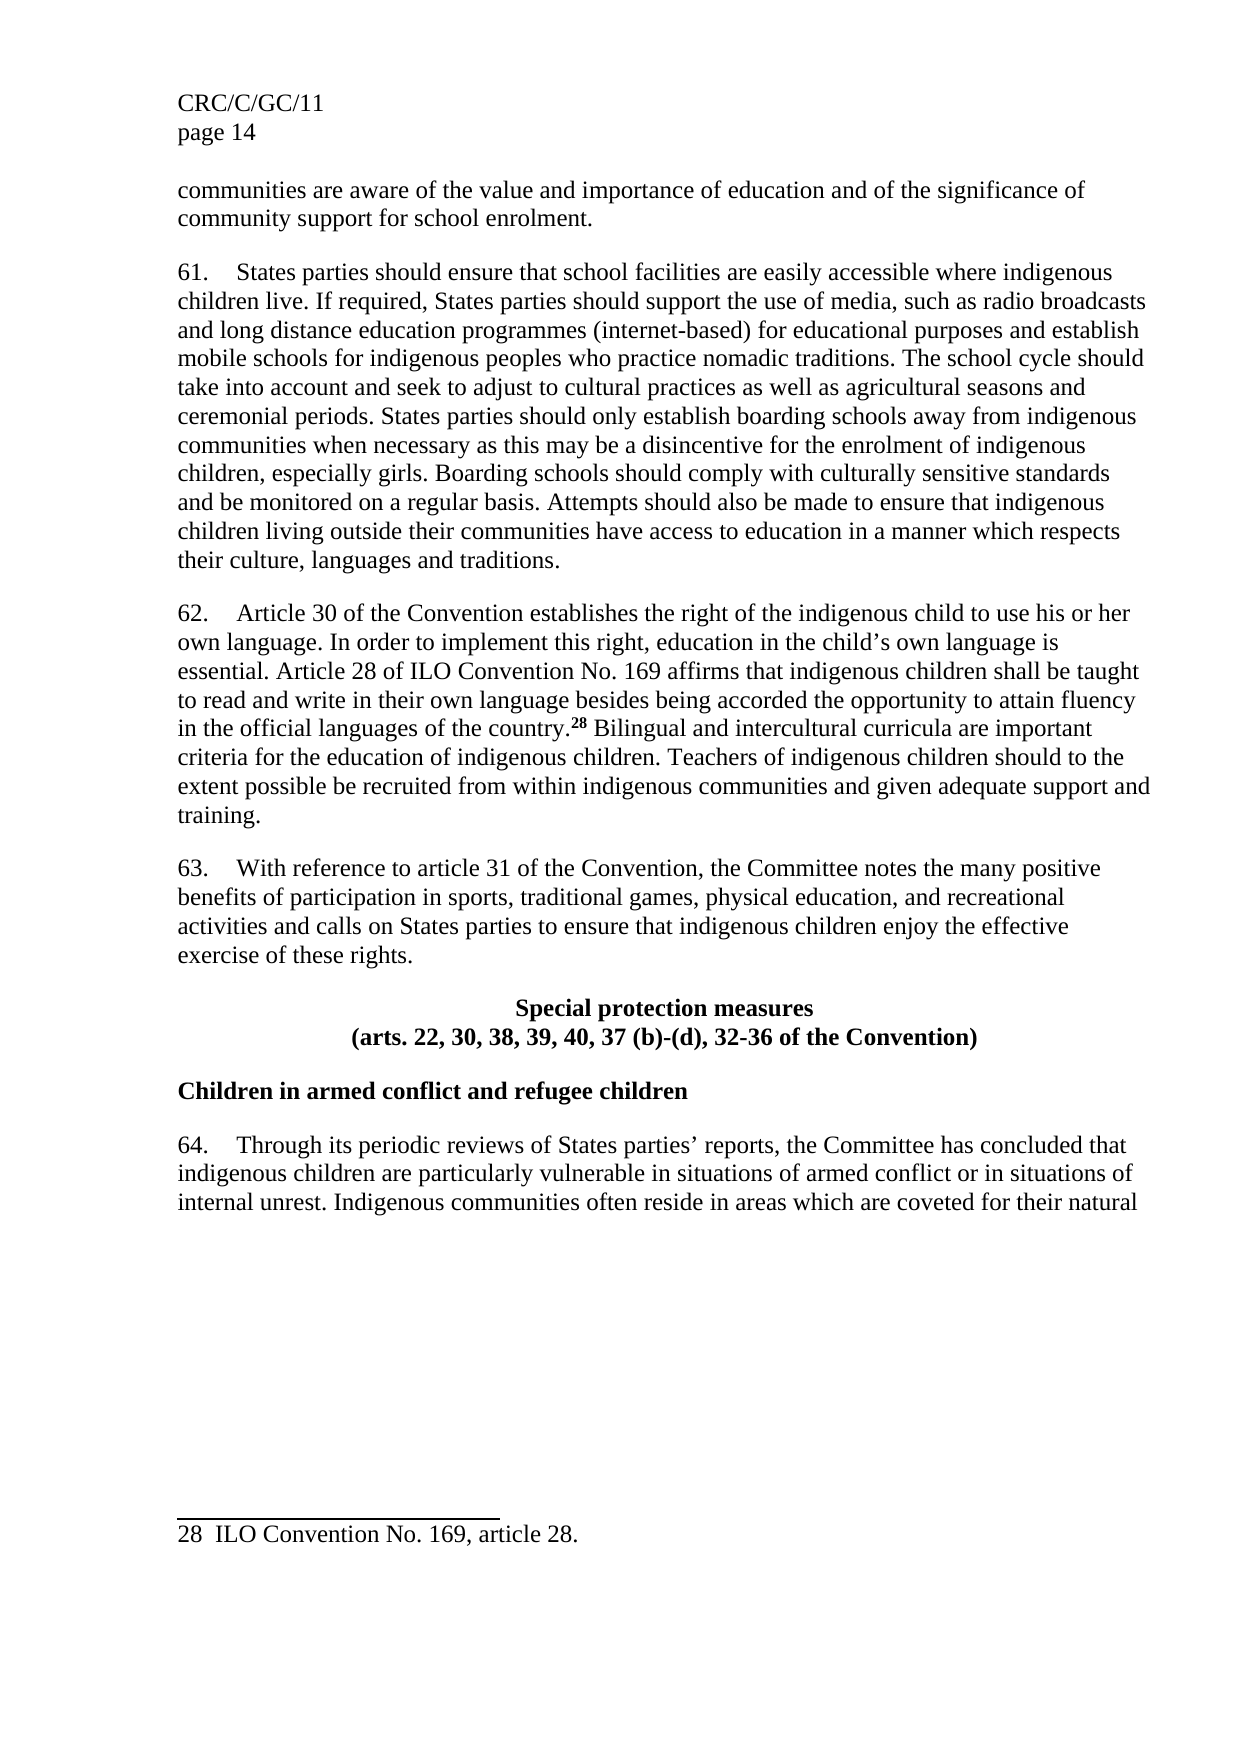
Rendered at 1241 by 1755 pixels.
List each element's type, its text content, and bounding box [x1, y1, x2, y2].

text 64. Through its periodic reviews of States parties’ reports, the Committee has concluded that indigenous children are particularly vulnerable in situations of armed conflict or in situations of internal unrest. Indigenous communities often reside in areas which are coveted for their natural [177, 1130, 1152, 1216]
text 62. Article 30 of the Convention establishes the right of the indigenous child to use his or her own language. In order to implement this right, education in the child’s own language is essential. Article 28 of ILO Convention No. 169 affirms that indigenous children shall be taught to read and write in their own language besides being accorded the opportunity to attain fluency in the official languages of the country. Bilingual and intercultural curricula are important criteria for the education of indigenous children. Teachers of indigenous children should to the extent possible be recruited from within indigenous communities and given adequate support and training. [177, 598, 1152, 828]
text 61. States parties should ensure that school facilities are easily accessible where indigenous children live. If required, States parties should support the use of media, such as radio broadcasts and long distance education programmes (internet-based) for educational purposes and establish mobile schools for indigenous peoples who practice nomadic traditions. The school cycle should take into account and seek to adjust to cultural practices as well as agricultural seasons and ceremonial periods. States parties should only establish boarding schools away from indigenous communities when necessary as this may be a disincentive for the enrolment of indigenous children, especially girls. Boarding schools should comply with culturally sensitive standards and be monitored on a regular basis. Attempts should also be made to ensure that indigenous children living outside their communities have access to education in a manner which respects their culture, languages and traditions. [177, 257, 1152, 573]
text ILO Convention No. 169, article 28. [177, 1519, 1152, 1547]
subtitle Children in armed conflict and refugee children [177, 1076, 1152, 1105]
subtitle Special protection measures (arts. 22, 30, 38, 39, 40, 37 (b)-(d), 32-36 of the Convention) [177, 993, 1152, 1051]
text 63. With reference to article 31 of the Convention, the Committee notes the many positive benefits of participation in sports, traditional games, physical education, and recreational activities and calls on States parties to ensure that indigenous children enjoy the effective exercise of these rights. [177, 853, 1152, 968]
text communities are aware of the value and importance of education and of the significance of community support for school enrolment. [177, 175, 1152, 232]
